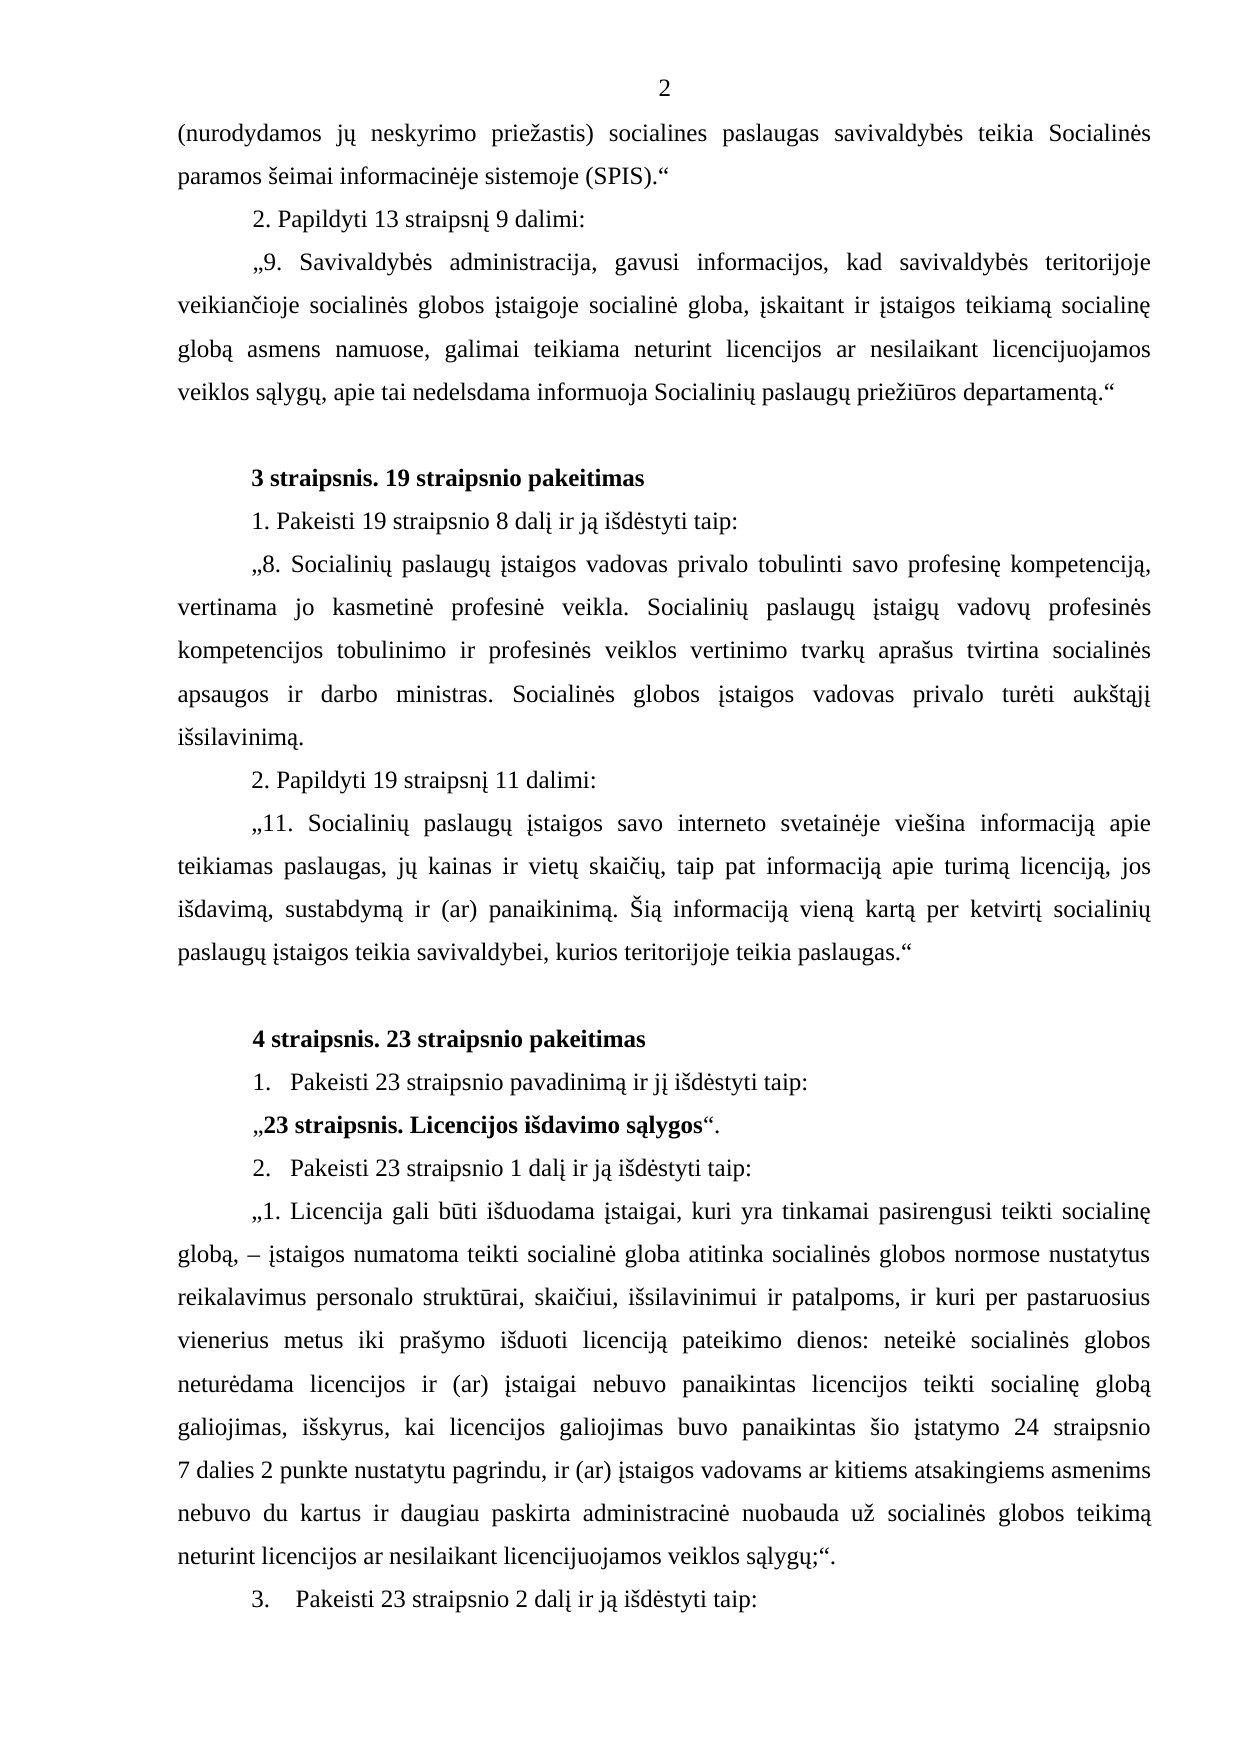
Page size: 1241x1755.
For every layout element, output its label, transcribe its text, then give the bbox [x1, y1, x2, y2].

text „8. Socialinių paslaugų įstaigos vadovas privalo tobulinti savo profesinę kompetenciją, vertinama jo kasmetinė profesinė veikla. Socialinių paslaugų įstaigų vadovų profesinės kompetencijos tobulinimo ir profesinės veiklos vertinimo tvarkų aprašus tvirtina socialinės apsaugos ir darbo ministras. Socialinės globos įstaigos vadovas privalo turėti aukštąjį išsilavinimą. [177, 549, 1152, 751]
text 2. Papildyti 19 straipsnį 11 dalimi: [177, 765, 1152, 794]
text (nurodydamos jų neskyrimo priežastis) socialines paslaugas savivaldybės teikia Socialinės paramos šeimai informacinėje sistemoje (SPIS).“ [177, 118, 1152, 190]
text 1. Pakeisti 23 straipsnio pavadinimą ir jį išdėstyti taip: [252, 1067, 1152, 1096]
text „1. Licencija gali būti išduodama įstaigai, kuri yra tinkamai pasirengusi teikti socialinę globą, – įstaigos numatoma teikti socialinė globa atitinka socialinės globos normose nustatytus reikalavimus personalo struktūrai, skaičiui, išsilavinimui ir patalpoms, ir kuri per pastaruosius vienerius metus iki prašymo išduoti licenciją pateikimo dienos: neteikė socialinės globos neturėdama licencijos ir (ar) įstaigai nebuvo panaikintas licencijos teikti socialinę globą galiojimas, išskyrus, kai licencijos galiojimas buvo panaikintas šio įstatymo 24 straipsnio 7 dalies 2 punkte nustatytu pagrindu, ir (ar) įstaigos vadovams ar kitiems atsakingiems asmenims nebuvo du kartus ir daugiau paskirta administracinė nuobauda už socialinės globos teikimą neturint licencijos ar nesilaikant licencijuojamos veiklos sąlygų;“. [177, 1196, 1152, 1570]
text 2. Pakeisti 23 straipsnio 1 dalį ir ją išdėstyti taip: [252, 1153, 1152, 1182]
text 1. Pakeisti 19 straipsnio 8 dalį ir ją išdėstyti taip: [177, 506, 1152, 535]
text 3 straipsnis. 19 straipsnio pakeitimas [177, 463, 1152, 492]
text „23 straipsnis. Licencijos išdavimo sąlygos“. [252, 1110, 1152, 1139]
text „9. Savivaldybės administracija, gavusi informacijos, kad savivaldybės teritorijoje veikiančioje socialinės globos įstaigoje socialinė globa, įskaitant ir įstaigos teikiamą socialinę globą asmens namuose, galimai teikiama neturint licencijos ar nesilaikant licencijuojamos veiklos sąlygų, apie tai nedelsdama informuoja Socialinių paslaugų priežiūros departamentą.“ [177, 247, 1152, 406]
text 3. Pakeisti 23 straipsnio 2 dalį ir ją išdėstyti taip: [177, 1584, 1152, 1613]
text „11. Socialinių paslaugų įstaigos savo interneto svetainėje viešina informaciją apie teikiamas paslaugas, jų kainas ir vietų skaičių, taip pat informaciją apie turimą licenciją, jos išdavimą, sustabdymą ir (ar) panaikinimą. Šią informaciją vieną kartą per ketvirtį socialinių paslaugų įstaigos teikia savivaldybei, kurios teritorijoje teikia paslaugas.“ [177, 808, 1152, 966]
text 4 straipsnis. 23 straipsnio pakeitimas [177, 1024, 1152, 1052]
text 2. Papildyti 13 straipsnį 9 dalimi: [177, 204, 1152, 233]
